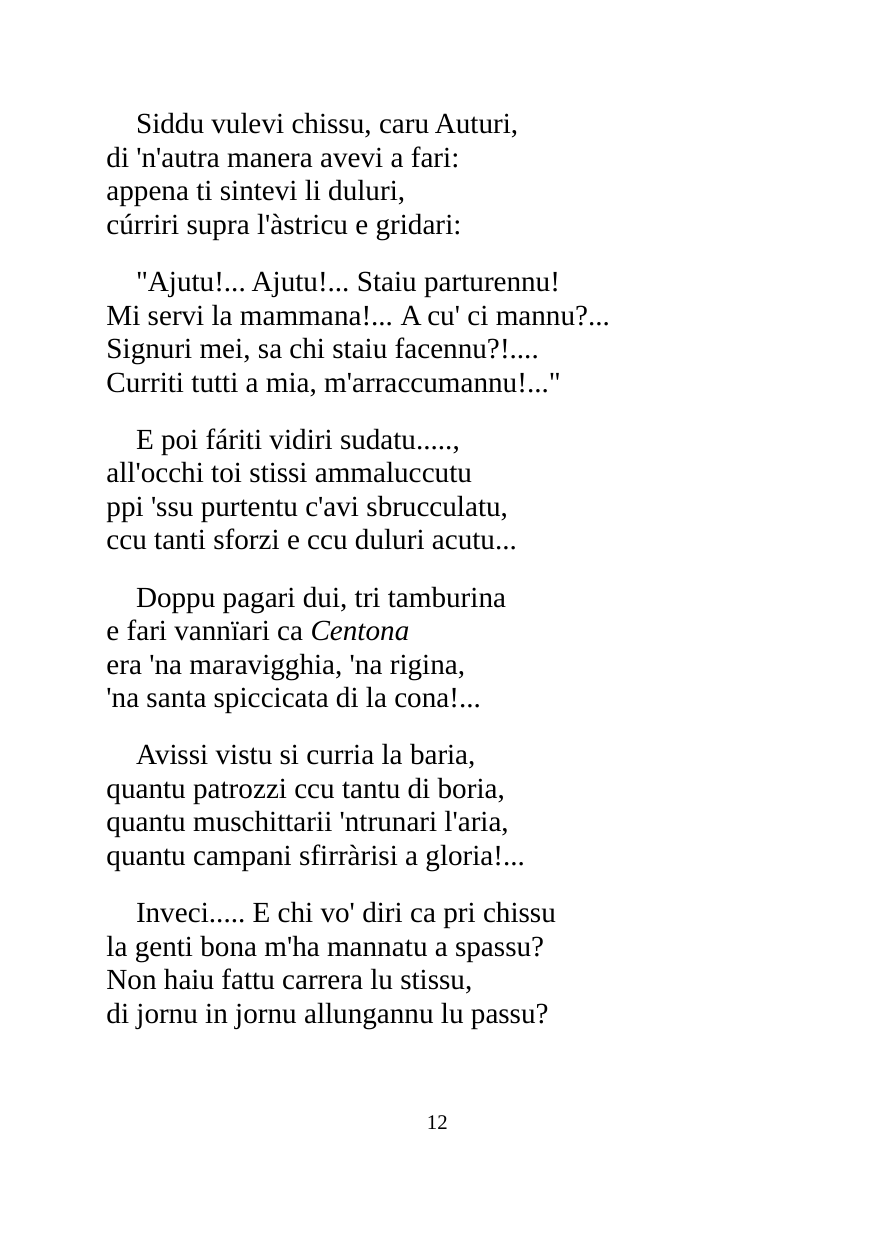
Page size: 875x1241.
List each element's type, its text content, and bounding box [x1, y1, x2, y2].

text E poi fáriti vidiri sudatu....., [106, 422, 768, 455]
text ppi 'ssu purtentu c'avi sbrucculatu, [106, 489, 768, 522]
text "Ajutu!... Ajutu!... Staiu parturennu! [106, 264, 768, 298]
text Siddu vulevi chissu, caru Auturi, [106, 106, 768, 140]
text Non haiu fattu carrera lu stissu, [106, 962, 768, 996]
text 'na santa spiccicata di la cona!... [106, 680, 768, 714]
text quantu patrozzi ccu tantu di boria, [106, 771, 768, 804]
text Inveci..... E chi vo' diri ca pri chissu [106, 895, 768, 929]
text Avissi vistu si curria la baria, [106, 737, 768, 771]
text Doppu pagari dui, tri tamburina [106, 580, 768, 613]
text la genti bona m'ha mannatu a spassu? [106, 929, 768, 962]
text e fari vannïari ca Centona [106, 613, 768, 647]
text Mi servi la mammana!... A cu' ci mannu?... [106, 298, 768, 331]
text di jornu in jornu allungannu lu passu? [106, 996, 768, 1029]
text era 'na maravigghia, 'na rigina, [106, 647, 768, 680]
text quantu muschittarii 'ntrunari l'aria, [106, 804, 768, 838]
text ccu tanti sforzi e ccu duluri acutu... [106, 522, 768, 556]
text di 'n'autra manera avevi a fari: [106, 140, 768, 173]
text all'occhi toi stissi ammaluccutu [106, 455, 768, 489]
text cúrriri supra l'àstricu e gridari: [106, 207, 768, 240]
text Signuri mei, sa chi staiu facennu?!.... [106, 331, 768, 365]
text Curriti tutti a mia, m'arraccumannu!..." [106, 365, 768, 398]
text appena ti sintevi li duluri, [106, 173, 768, 207]
text quantu campani sfirràrisi a gloria!... [106, 838, 768, 872]
